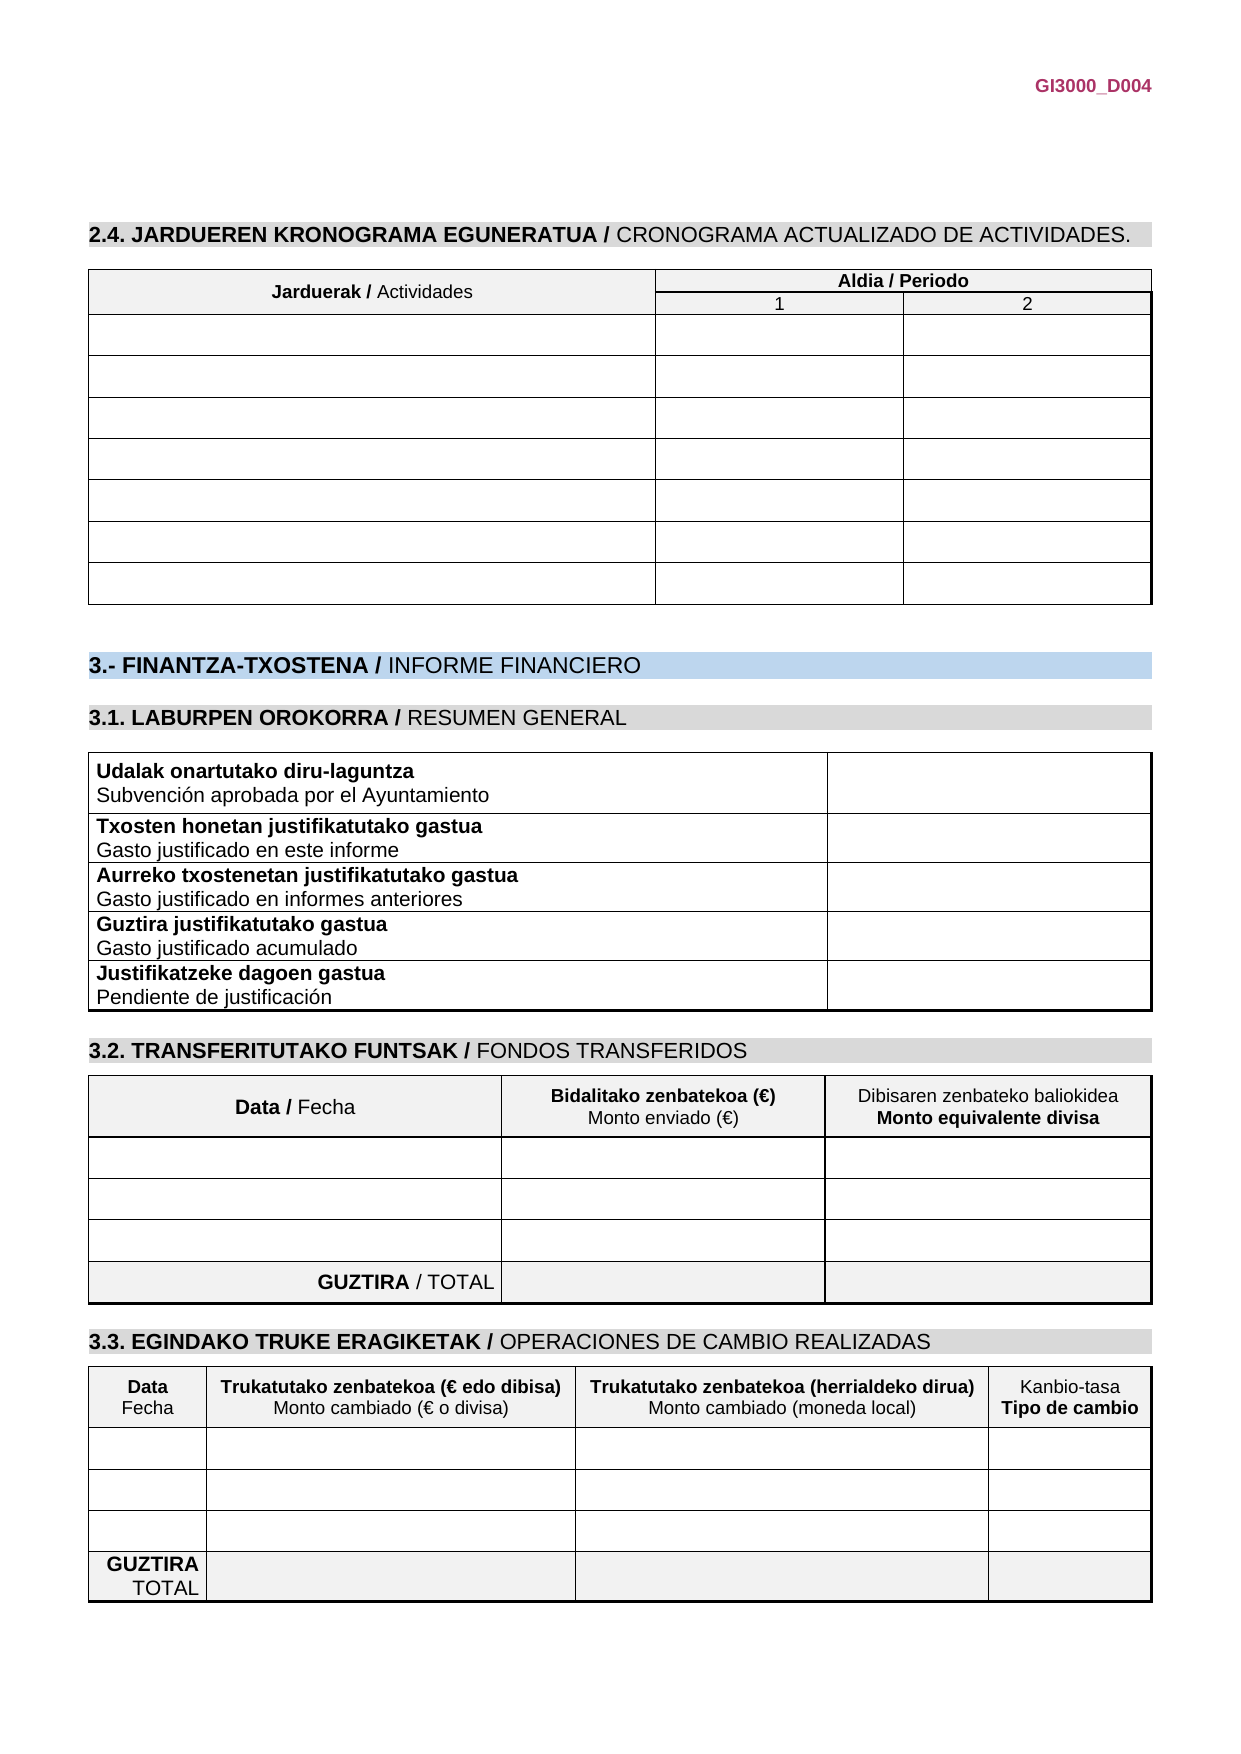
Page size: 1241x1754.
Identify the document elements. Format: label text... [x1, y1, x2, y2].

table_cell [89, 480, 655, 521]
table_cell [989, 1428, 1150, 1468]
table_header Aldia / Periodo [656, 270, 1151, 291]
table_cell 2 [904, 293, 1150, 314]
table_cell [207, 1470, 575, 1510]
table_cell [656, 398, 903, 438]
table_cell [89, 1511, 206, 1551]
table_header Data / Fecha [89, 1076, 501, 1136]
table_cell [89, 398, 655, 438]
table_cell [656, 563, 903, 603]
table_cell [89, 1470, 206, 1510]
table_cell Txosten honetan justifikatutako gastua Gasto justificado en este informe [89, 814, 827, 862]
table_header Kanbio-tasa Tipo de cambio [989, 1367, 1150, 1427]
table_cell [576, 1428, 988, 1468]
table_header Dibisaren zenbateko baliokidea Monto equivalente divisa [826, 1076, 1150, 1136]
table_cell [904, 439, 1150, 479]
table_cell [576, 1511, 988, 1551]
table_cell GUZTIRA / TOTAL [89, 1262, 501, 1302]
table_cell Aurreko txostenetan justifikatutako gastua Gasto justificado en informes anteriores [89, 863, 827, 911]
table_cell [89, 1220, 501, 1261]
text 3.2. TRANSFERITUTAKO FUNTSAK / FONDOS TRANSFERIDOS [89, 1038, 1152, 1063]
table_cell [89, 1138, 501, 1178]
table_cell [989, 1511, 1150, 1551]
table_cell [502, 1179, 824, 1219]
table_cell [502, 1138, 824, 1178]
table_cell [828, 912, 1150, 960]
table_header Udalak onartutako diru-laguntza Subvención aprobada por el Ayuntamiento [89, 753, 827, 813]
table_header Bidalitako zenbatekoa (€) Monto enviado (€) [502, 1076, 824, 1136]
table_cell [826, 1220, 1150, 1261]
table_cell [904, 356, 1150, 397]
table_cell [826, 1179, 1150, 1219]
table_cell [826, 1262, 1150, 1302]
table_cell [89, 356, 655, 397]
table_cell GUZTIRA TOTAL [89, 1552, 206, 1600]
table_cell [576, 1470, 988, 1510]
table_cell [656, 315, 903, 355]
table_cell [502, 1262, 824, 1302]
table_cell [904, 522, 1150, 562]
table_cell [89, 1428, 206, 1468]
table_cell [828, 863, 1150, 911]
text 3.1. LABURPEN OROKORRA / RESUMEN GENERAL [89, 705, 1152, 730]
table_cell [656, 356, 903, 397]
table_cell Guztira justifikatutako gastua Gasto justificado acumulado [89, 912, 827, 960]
table_cell 1 [656, 293, 903, 314]
table_cell [656, 439, 903, 479]
table_cell [656, 522, 903, 562]
table_cell [904, 563, 1150, 603]
table_cell [207, 1428, 575, 1468]
text 3.3. EGINDAKO TRUKE ERAGIKETAK / OPERACIONES DE CAMBIO REALIZADAS [89, 1329, 1152, 1354]
table_cell [904, 480, 1150, 521]
table_cell [89, 1179, 501, 1219]
table_cell [904, 398, 1150, 438]
table_cell [904, 315, 1150, 355]
table_header [828, 753, 1150, 813]
table_cell [656, 480, 903, 521]
table_cell Justifikatzeke dagoen gastua Pendiente de justificación [89, 961, 827, 1009]
table_cell [89, 563, 655, 603]
table_header Jarduerak / Actividades [89, 270, 655, 314]
table_cell [828, 961, 1150, 1009]
table_cell [89, 522, 655, 562]
table_cell [826, 1138, 1150, 1178]
table_cell [989, 1470, 1150, 1510]
table_cell [89, 439, 655, 479]
table_header Trukatutako zenbatekoa (herrialdeko dirua) Monto cambiado (moneda local) [576, 1367, 988, 1427]
text 2.4. JARDUEREN KRONOGRAMA EGUNERATUA / CRONOGRAMA ACTUALIZADO DE ACTIVIDADES. [89, 222, 1152, 247]
table_cell [207, 1552, 575, 1600]
table_cell [89, 315, 655, 355]
table_header Trukatutako zenbatekoa (€ edo dibisa) Monto cambiado (€ o divisa) [207, 1367, 575, 1427]
table_cell [828, 814, 1150, 862]
table_cell [502, 1220, 824, 1261]
table_cell [207, 1511, 575, 1551]
table_cell [989, 1552, 1150, 1600]
table_cell [576, 1552, 988, 1600]
text 3.- FINANTZA-TXOSTENA / INFORME FINANCIERO [89, 652, 1152, 679]
table_header Data Fecha [89, 1367, 206, 1427]
